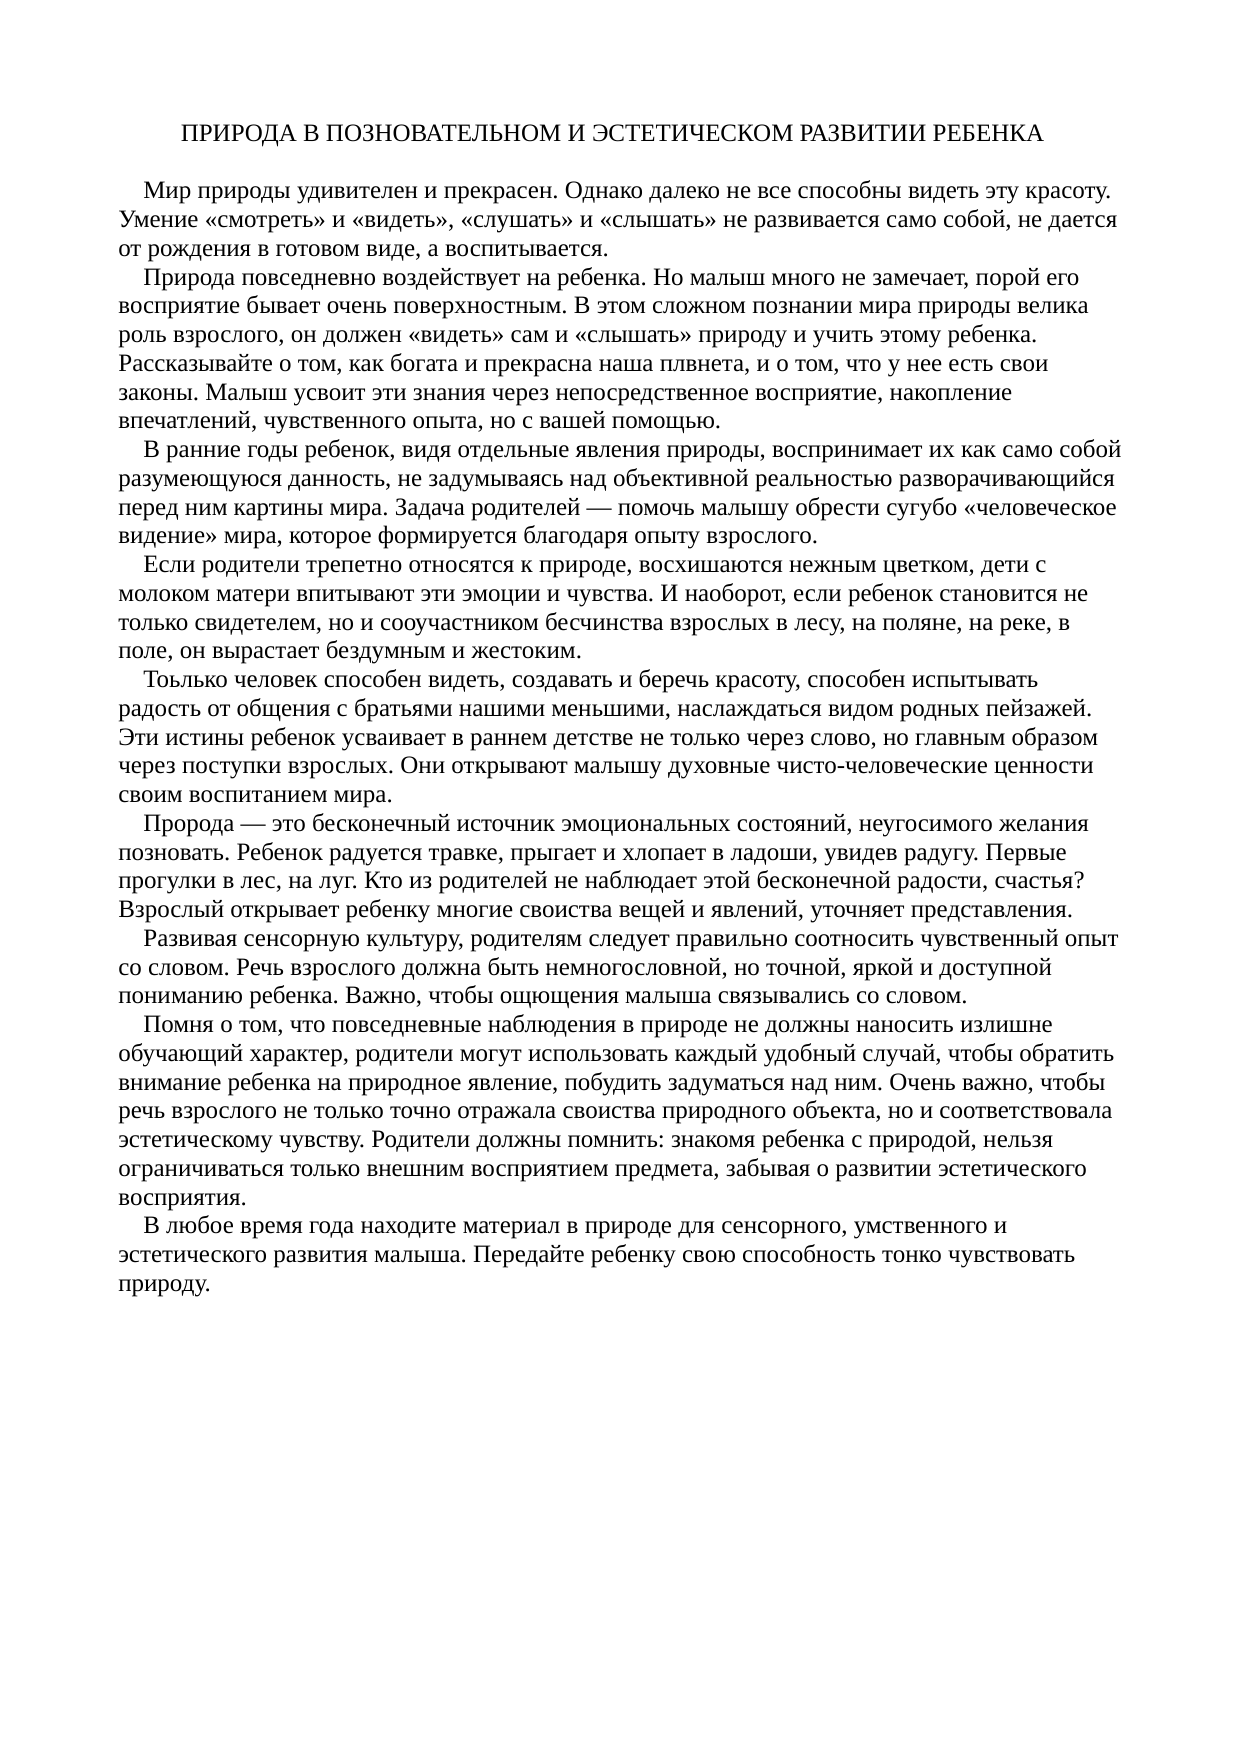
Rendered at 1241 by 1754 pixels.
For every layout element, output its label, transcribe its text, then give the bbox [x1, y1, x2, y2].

text Пророда — это бесконечный источник эмоциональных состояний, неугосимого желания позновать. Ребенок радуется травке, прыгает и хлопает в ладоши, увидев радугу. Первые прогулки в лес, на луг. Кто из родителей не наблюдает этой бесконечной радости, счастья? Взрослый открывает ребенку многие своиства вещей и явлений, уточняет представления. [118, 808, 1122, 923]
text Развивая сенсорную культуру, родителям следует правильно соотносить чувственный опыт со словом. Речь взрослого должна быть немногословной, но точной, яркой и доступной пониманию ребенка. Важно, чтобы ощющения малыша связывались со словом. [118, 923, 1122, 1009]
text В ранние годы ребенок, видя отдельные явления природы, воспринимает их как само собой разумеющуюся данность, не задумываясь над объективной реальностью разворачивающийся перед ним картины мира. Задача родителей — помочь малышу обрести сугубо «человеческое видение» мира, которое формируется благодаря опыту взрослого. [118, 434, 1122, 549]
text Помня о том, что повседневные наблюдения в природе не должны наносить излишне обучающий характер, родители могут использовать каждый удобный случай, чтобы обратить внимание ребенка на природное явление, побудить задуматься над ним. Очень важно, чтобы речь взрослого не только точно отражала своиства природного объекта, но и соответствовала эстетическому чувству. Родители должны помнить: знакомя ребенка с природой, нельзя ограничиваться только внешним восприятием предмета, забывая о развитии эстетического восприятия. [118, 1009, 1122, 1211]
text Если родители трепетно относятся к природе, восхишаются нежным цветком, дети с молоком матери впитывают эти эмоции и чувства. И наоборот, если ребенок становится не только свидетелем, но и сооучастником бесчинства взрослых в лесу, на поляне, на реке, в поле, он вырастает бездумным и жестоким. [118, 549, 1122, 664]
text В любое время года находите материал в природе для сенсорного, умственного и эстетического развития малыша. Передайте ребенку свою способность тонко чувствовать природу. [118, 1211, 1122, 1297]
text Природа повседневно воздействует на ребенка. Но малыш много не замечает, порой его восприятие бывает очень поверхностным. В этом сложном познании мира природы велика роль взрослого, он должен «видеть» сам и «слышать» природу и учить этому ребенка. Рассказывайте о том, как богата и прекрасна наша плвнета, и о том, что у нее есть свои законы. Малыш усвоит эти знания через непосредственное восприятие, накопление впечатлений, чувственного опыта, но с вашей помощью. [118, 262, 1122, 434]
text ПРИРОДА В ПОЗНОВАТЕЛЬНОМ И ЭСТЕТИЧЕСКОМ РАЗВИТИИ РЕБЕНКА [118, 118, 1122, 147]
text Мир природы удивителен и прекрасен. Однако далеко не все способны видеть эту красоту. Умение «смотреть» и «видеть», «слушать» и «слышать» не развивается само собой, не дается от рождения в готовом виде, а воспитывается. [118, 176, 1122, 262]
text Тоьлько человек способен видеть, создавать и беречь красоту, способен испытывать радость от общения с братьями нашими меньшими, наслаждаться видом родных пейзажей. Эти истины ребенок усваивает в раннем детстве не только через слово, но главным образом через поступки взрослых. Они открывают малышу духовные чисто-человеческие ценности своим воспитанием мира. [118, 664, 1122, 808]
